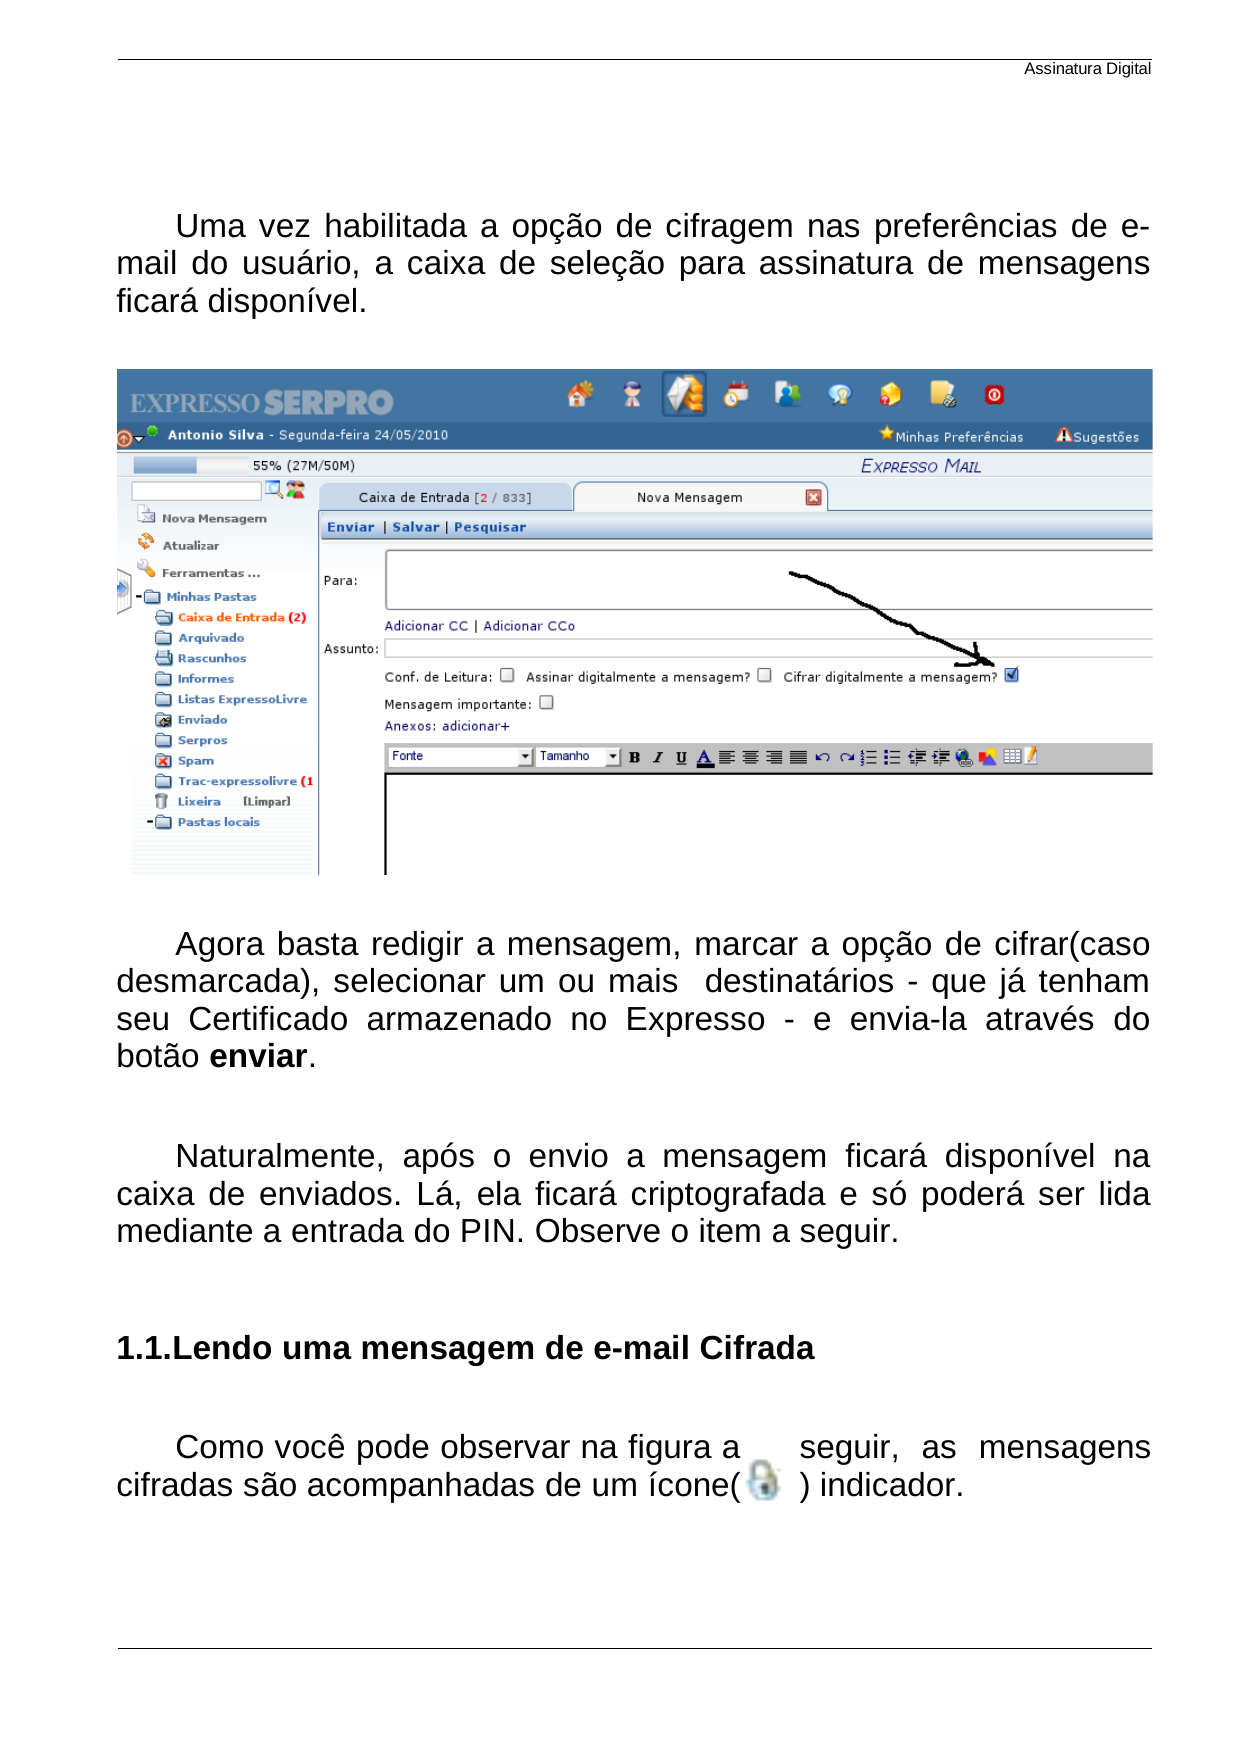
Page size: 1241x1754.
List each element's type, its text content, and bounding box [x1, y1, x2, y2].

subtitle Lendo uma mensagem de e-mail Cifrada [116, 1329, 1152, 1366]
picture [741, 1455, 800, 1507]
text Naturalmente, após o envio a mensagem ficará disponível na caixa de enviados. Lá, ela ficará criptografada e só poderá ser lida mediante a entrada do PIN. Observe o item a seguir. [116, 1137, 1152, 1249]
text Como você pode observar na figura a seguir, as mensagens cifradas são acompanhadas de um ícone( ) indicador. [116, 1428, 1152, 1503]
picture [117, 369, 1153, 875]
text Uma vez habilitada a opção de cifragem nas preferências de e-mail do usuário, a caixa de seleção para assinatura de mensagens ficará disponível. [116, 207, 1152, 319]
text Agora basta redigir a mensagem, marcar a opção de cifrar(caso desmarcada), selecionar um ou mais destinatários - que já tenham seu Certificado armazenado no Expresso - e envia-la através do botão enviar. [116, 924, 1152, 1074]
